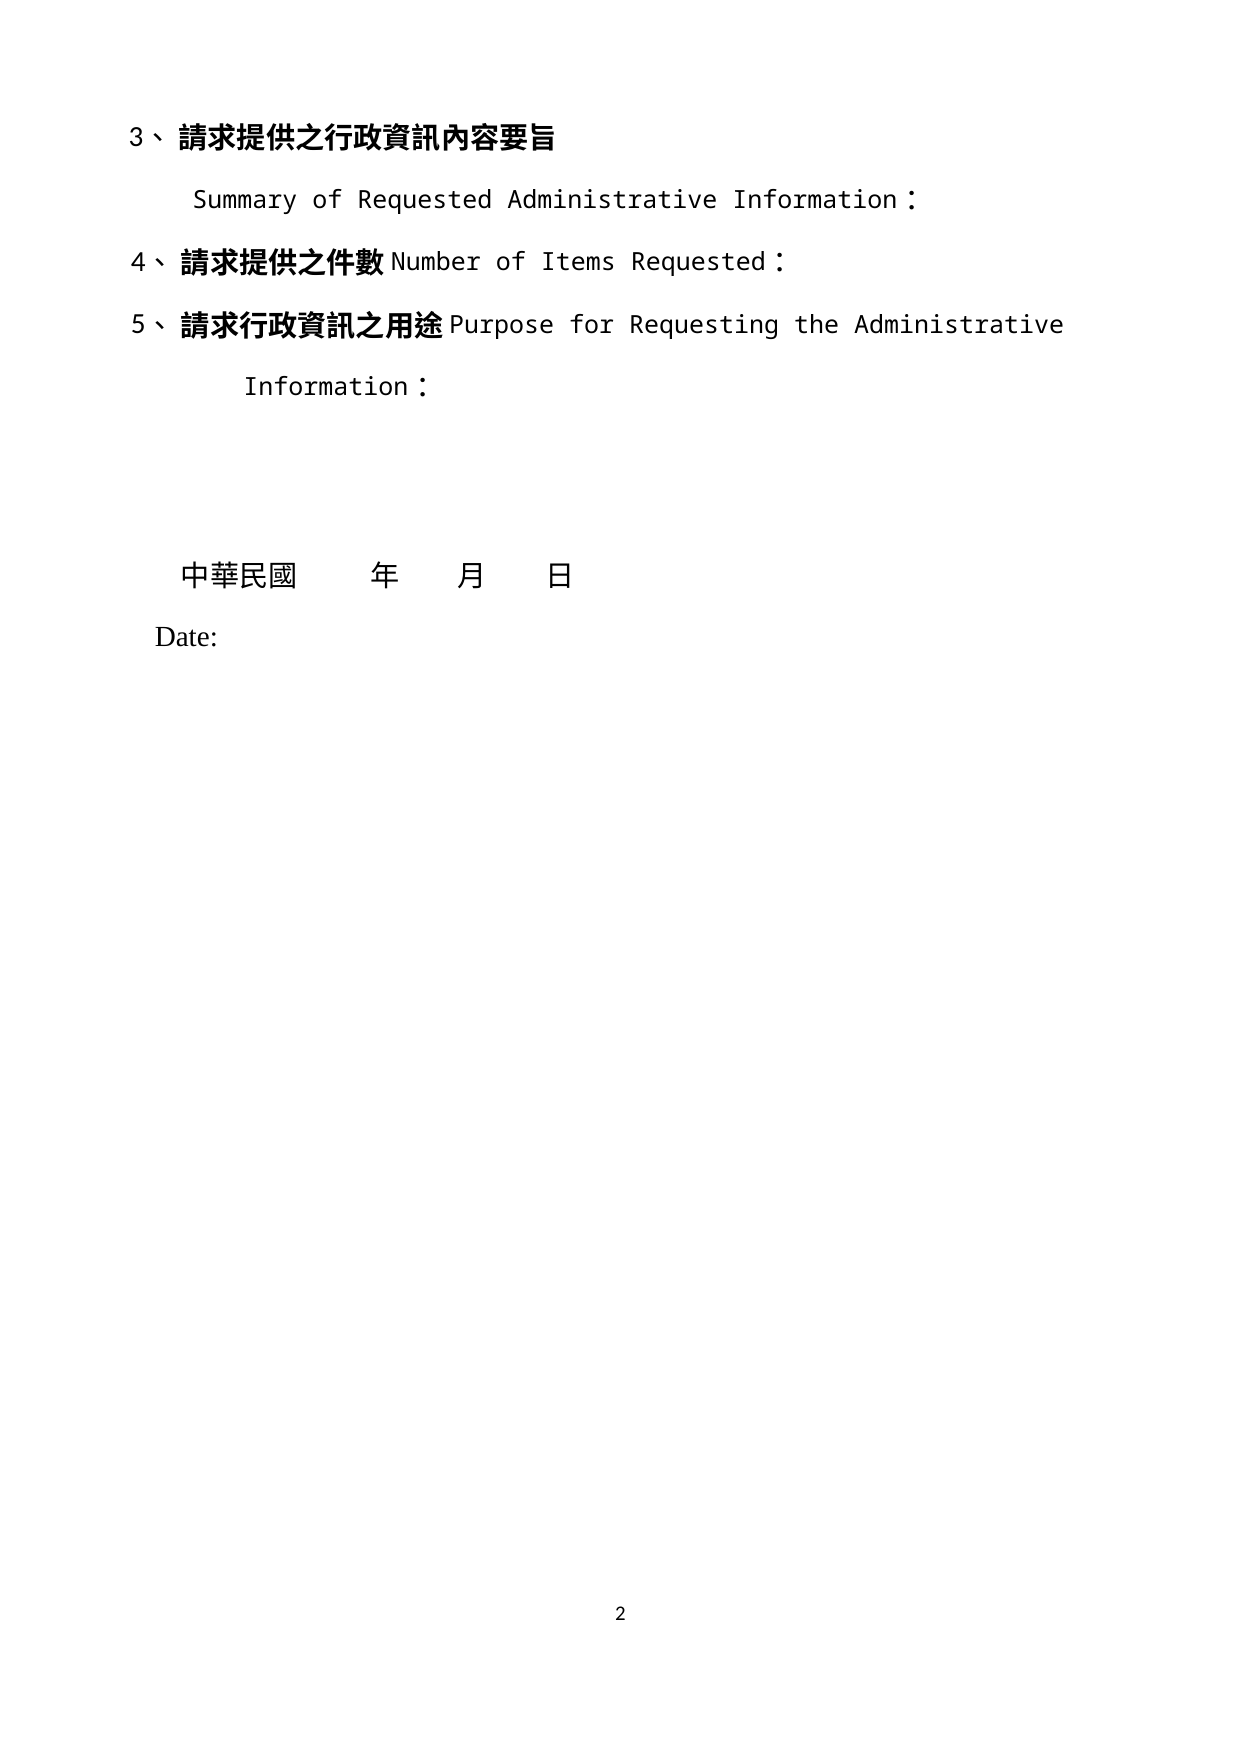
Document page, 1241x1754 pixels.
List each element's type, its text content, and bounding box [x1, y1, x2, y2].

text Summary of Requested Administrative Information： [192, 157, 1122, 219]
list 請求提供之行政資訊內容要旨 [128, 94, 1122, 157]
text Date: [118, 594, 1122, 657]
list 請求行政資訊之用途Purpose for Requesting the Administrative Information： [131, 282, 1122, 407]
list 請求提供之件數Number of Items Requested： [131, 219, 1122, 282]
text 中華民國 年 月 日 [181, 532, 1122, 594]
